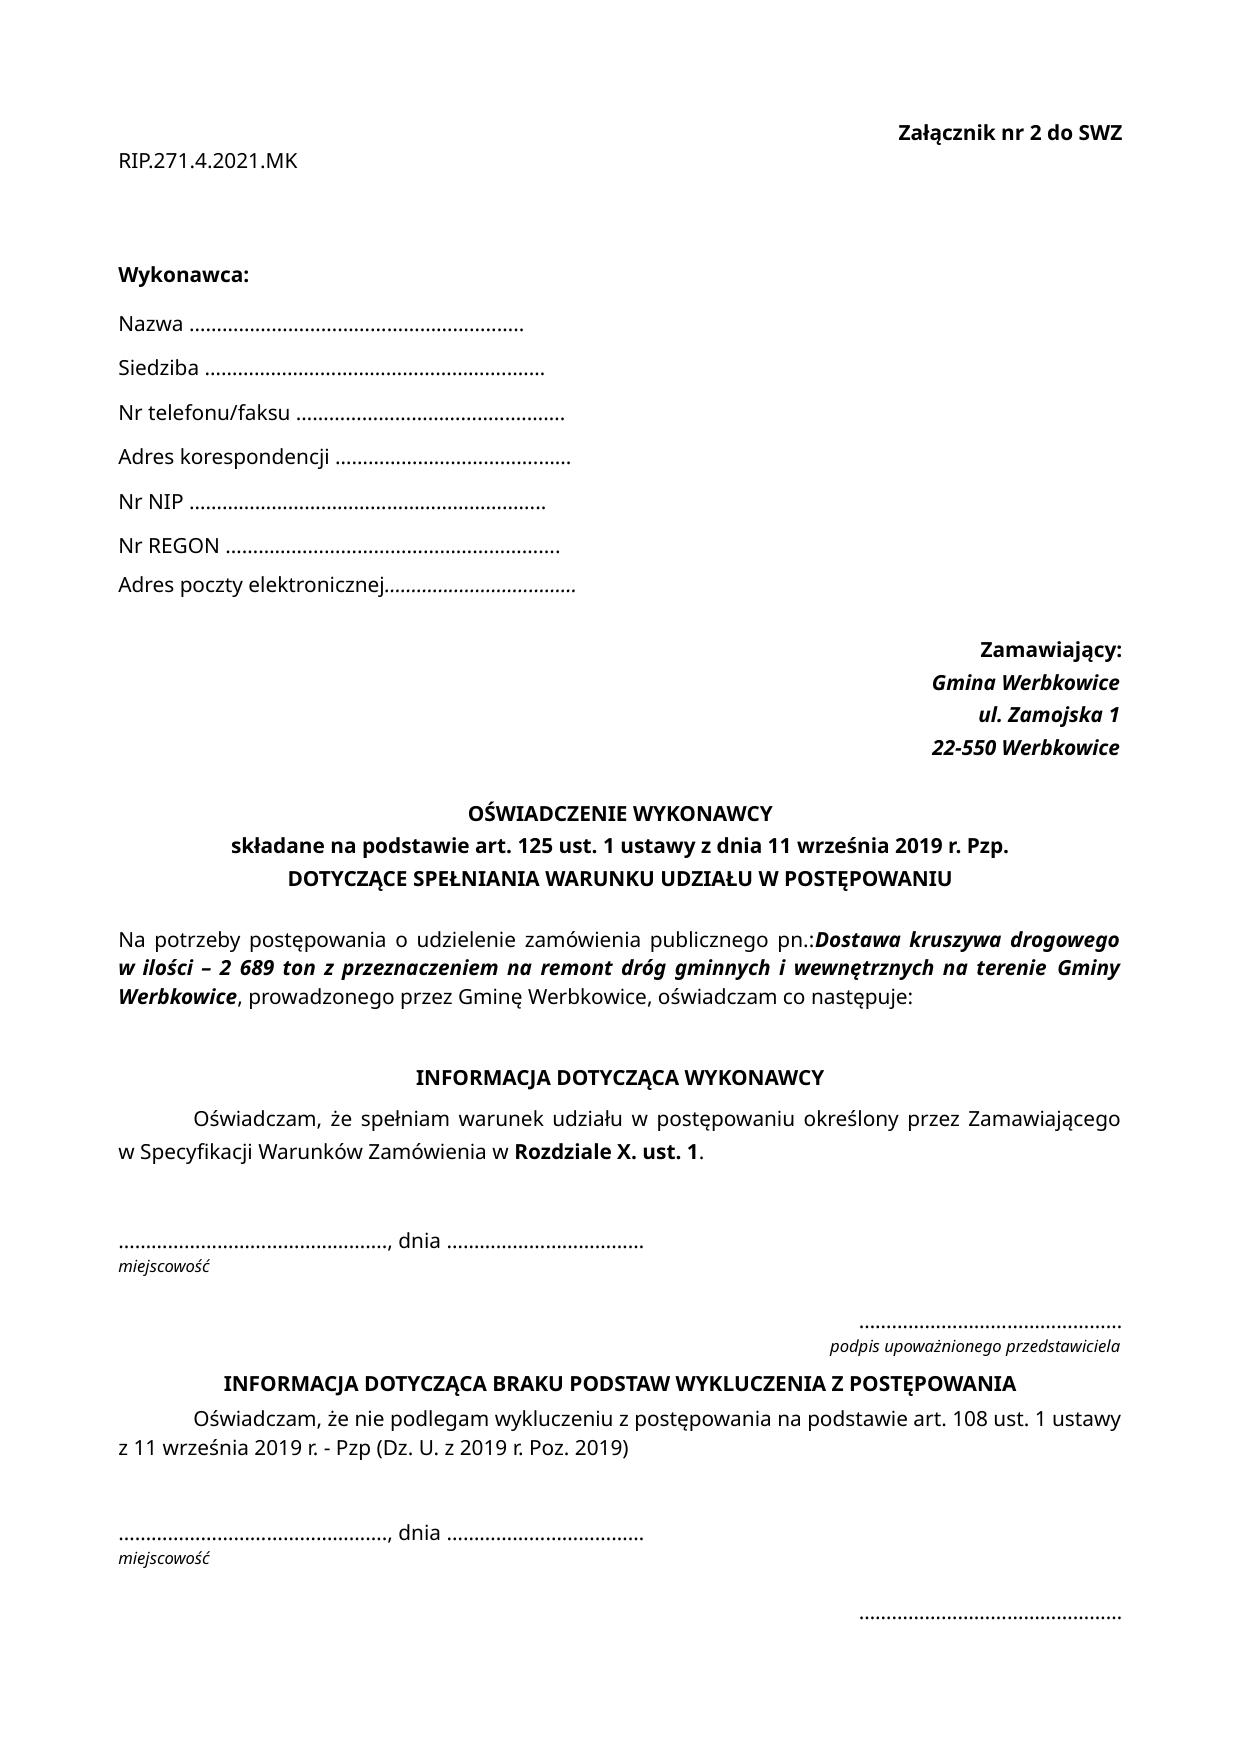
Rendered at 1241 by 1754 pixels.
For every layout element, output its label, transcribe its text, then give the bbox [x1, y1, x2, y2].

text Nr REGON ………………………………………………….... [118, 531, 1122, 560]
text ………………………………………… [118, 1306, 1122, 1334]
text miejscowość [118, 1546, 1122, 1569]
text Na potrzeby postępowania o udzielenie zamówienia publicznego pn.:Dostawa kruszywa drogowego w ilości – 2 689 ton z przeznaczeniem na remont dróg gminnych i wewnętrznych na terenie Gminy Werbkowice, prowadzonego przez Gminę Werbkowice, oświadczam co następuje: [118, 925, 1122, 1010]
text miejscowość [118, 1255, 1122, 1277]
text Nazwa ………………………………………………..….. [118, 309, 1122, 337]
text INFORMACJA DOTYCZĄCA WYKONAWCY [118, 1063, 1122, 1092]
text Oświadczam, że spełniam warunek udziału w postępowaniu określony przez Zamawiającego w Specyfikacji Warunków Zamówienia w Rozdziale X. ust. 1. [118, 1104, 1122, 1165]
text DOTYCZĄCE SPEŁNIANIA WARUNKU UDZIAŁU W POSTĘPOWANIU [118, 864, 1122, 892]
text ul. Zamojska 1 [118, 701, 1122, 729]
text Załącznik nr 2 do SWZ [118, 118, 1122, 147]
text Adres korespondencji ……………………………….…... [118, 442, 1122, 471]
text Oświadczam, że nie podlegam wykluczeniu z postępowania na podstawie art. 108 ust. 1 ustawy z 11 września 2019 r. - Pzp (Dz. U. z 2019 r. Poz. 2019) [118, 1404, 1122, 1461]
text składane na podstawie art. 125 ust. 1 ustawy z dnia 11 września 2019 r. Pzp. [118, 831, 1122, 860]
text 22-550 Werbkowice [118, 733, 1122, 762]
text Zamawiający: [118, 635, 1122, 664]
text INFORMACJA DOTYCZĄCA BRAKU PODSTAW WYKLUCZENIA Z POSTĘPOWANIA [118, 1369, 1122, 1398]
text ………………………………………… [118, 1597, 1122, 1626]
text Siedziba ………………………………………………..…… [118, 353, 1122, 382]
text podpis upoważnionego przedstawiciela [708, 1334, 1122, 1357]
text Nr NIP …………………………………………………..…... [118, 487, 1122, 515]
text Gmina Werbkowice [118, 668, 1122, 696]
text OŚWIADCZENIE WYKONAWCY [118, 799, 1122, 827]
text Wykonawca: [118, 260, 1122, 289]
text Nr telefonu/faksu ………………………………...………. [118, 398, 1122, 426]
text RIP.271.4.2021.MK [118, 147, 1122, 175]
text …………………………………………., dnia ……………………………… [118, 1226, 1122, 1255]
text …………………………………………., dnia ……………………………… [118, 1518, 1122, 1546]
text Adres poczty elektronicznej……………………………… [118, 570, 1122, 598]
